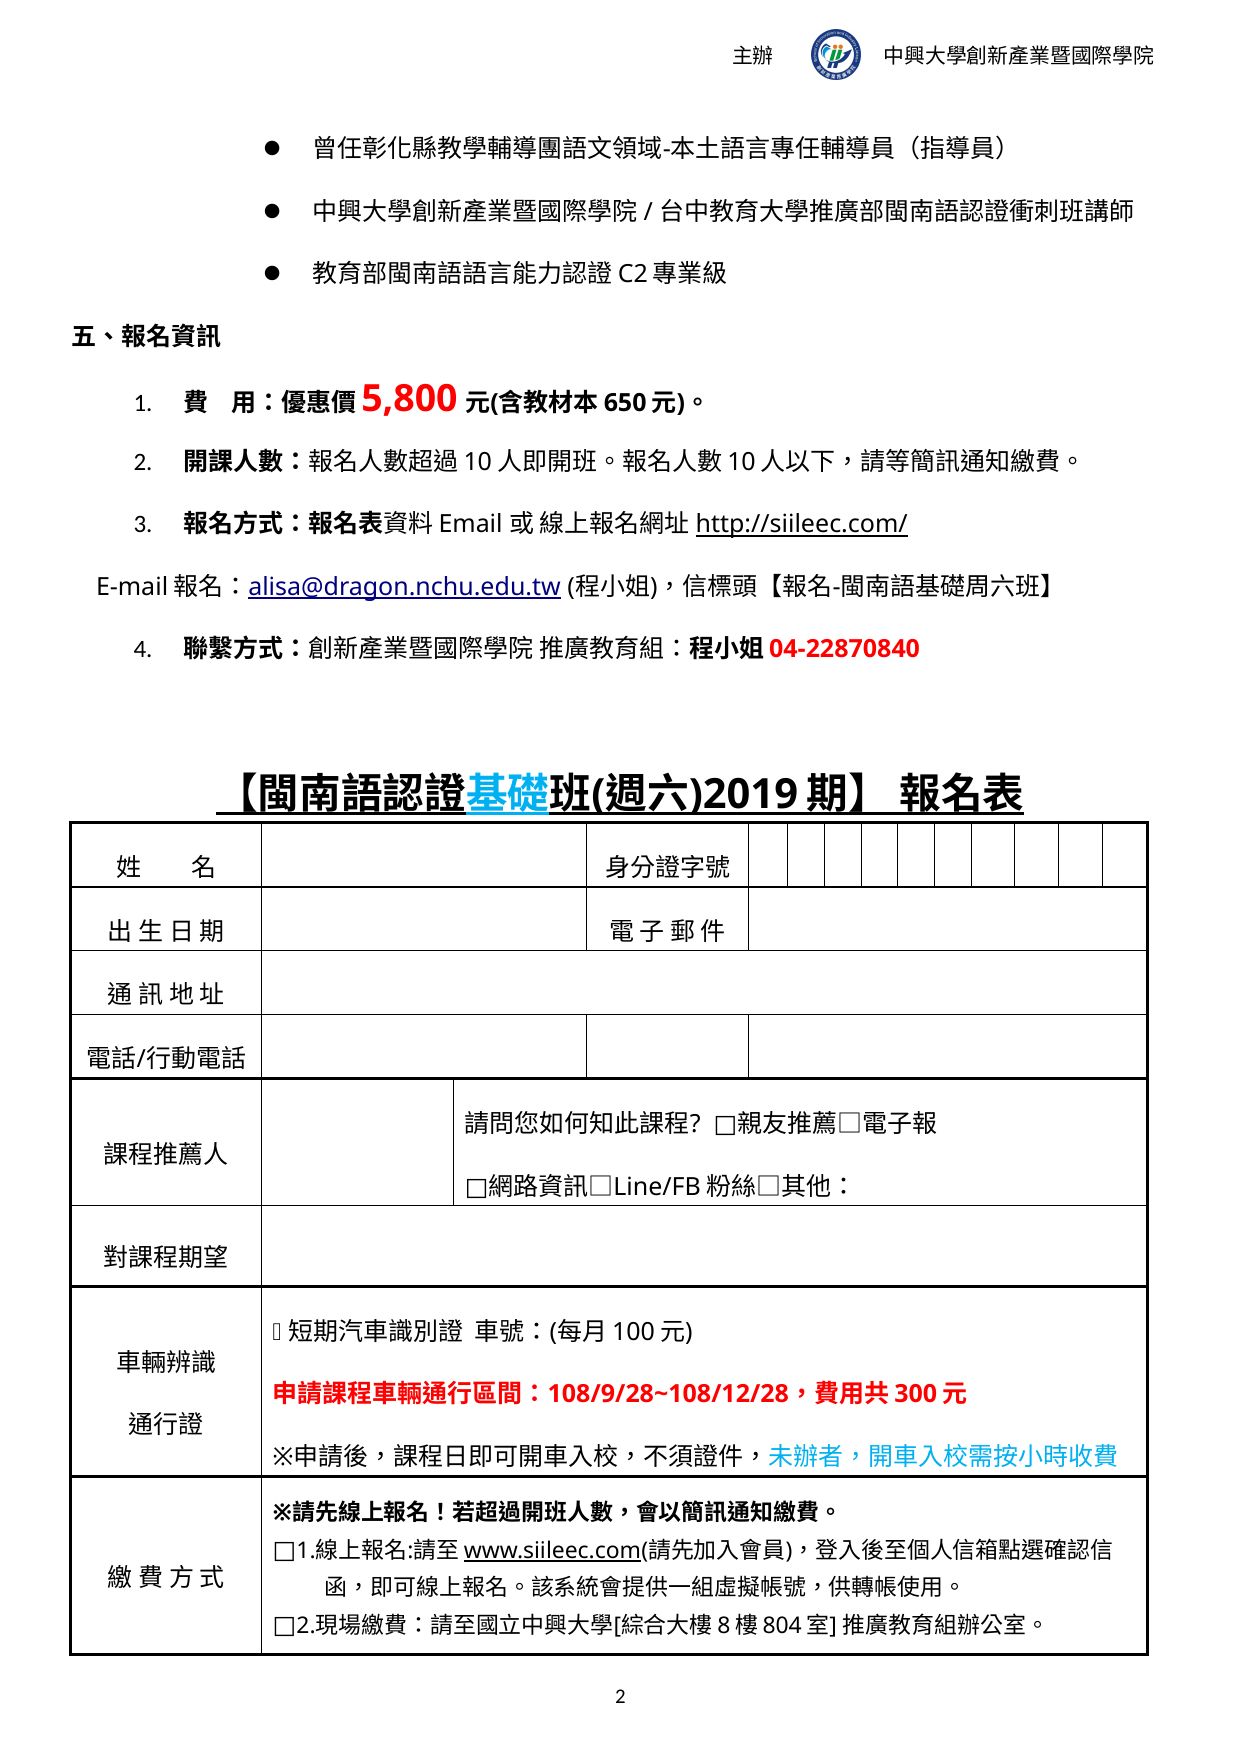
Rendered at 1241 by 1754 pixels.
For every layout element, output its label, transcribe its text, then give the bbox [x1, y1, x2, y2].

table_header [898, 824, 934, 886]
table_cell 電 子 郵 件 [587, 888, 748, 950]
table_cell [587, 1015, 748, 1077]
table_cell ※請先線上報名！若超過開班人數，會以簡訊通知繳費。 □1.線上報名:請至www.siileec.com(請先加入會員)，登入後至個人信箱點選確認信函，即可線上報名。該系統會提供一組虛擬帳號，供轉帳使用。 □2.現場繳費：請至國立中興大學[綜合大樓8樓804室] 推廣教育組辦公室。 [262, 1478, 1146, 1653]
table_header [749, 824, 787, 886]
text 五、報名資訊 [71, 293, 1169, 355]
text E-mail報名：alisa@dragon.nchu.edu.tw (程小姐)，信標頭【報名-閩南語基礎周六班】 [96, 543, 1169, 605]
table_header [935, 824, 971, 886]
table_header [788, 824, 824, 886]
table_cell 出 生 日 期 [72, 888, 261, 950]
table_cell 請問您如何知此課程? □親友推薦□電子報 □網路資訊□Line/FB粉絲□其他： [454, 1080, 1146, 1205]
table_header [862, 824, 897, 886]
list 報名方式：報名表資料Email 或 線上報名網址 http://siileec.com/ [133, 480, 1169, 543]
list 曾任彰化縣教學輔導團語文領域-本土語言專任輔導員（指導員） [263, 105, 1169, 168]
list 聯繫方式：創新產業暨國際學院 推廣教育組：程小姐04-22870840 [133, 605, 1169, 668]
table_cell 課程推薦人 [72, 1080, 261, 1205]
list 費 用：優惠價5,800元(含教材本650元)。 [133, 355, 1169, 418]
list 中興大學創新產業暨國際學院 / 台中教育大學推廣部閩南語認證衝刺班講師 [263, 168, 1169, 230]
table_cell 電話/行動電話 [72, 1015, 261, 1077]
table_header [825, 824, 861, 886]
table_cell 繳 費 方 式 [72, 1478, 261, 1653]
table_header [1103, 824, 1146, 886]
table_header [972, 824, 1014, 886]
table_cell  短期汽車識別證 車號：(每月100元) 申請課程車輛通行區間：108/9/28~108/12/28，費用共300元 ※申請後，課程日即可開車入校，不須證件，未辦者，開車入校需按小時收費 [262, 1288, 1146, 1475]
table_cell [262, 951, 1146, 1013]
table_cell [262, 1080, 453, 1205]
table_header 姓名 [72, 824, 261, 886]
text 【閩南語認證基礎班(週六)2019期】 報名表 [71, 749, 1169, 811]
table_cell [749, 888, 1146, 950]
table_cell [262, 1015, 586, 1077]
table_header [1059, 824, 1102, 886]
list 教育部閩南語語言能力認證C2專業級 [263, 230, 1169, 293]
table_cell 對課程期望 [72, 1206, 261, 1284]
table_cell [749, 1015, 1146, 1077]
table_cell 車輛辨識 通行證 [72, 1288, 261, 1475]
table_header [262, 824, 586, 886]
table_cell 通 訊 地 址 [72, 951, 261, 1013]
table_header 身分證字號 [587, 824, 748, 886]
table_cell [262, 1206, 1146, 1284]
table_header [1015, 824, 1058, 886]
list 開課人數：報名人數超過10人即開班。報名人數10人以下，請等簡訊通知繳費。 [133, 418, 1169, 480]
table_cell [262, 888, 586, 950]
